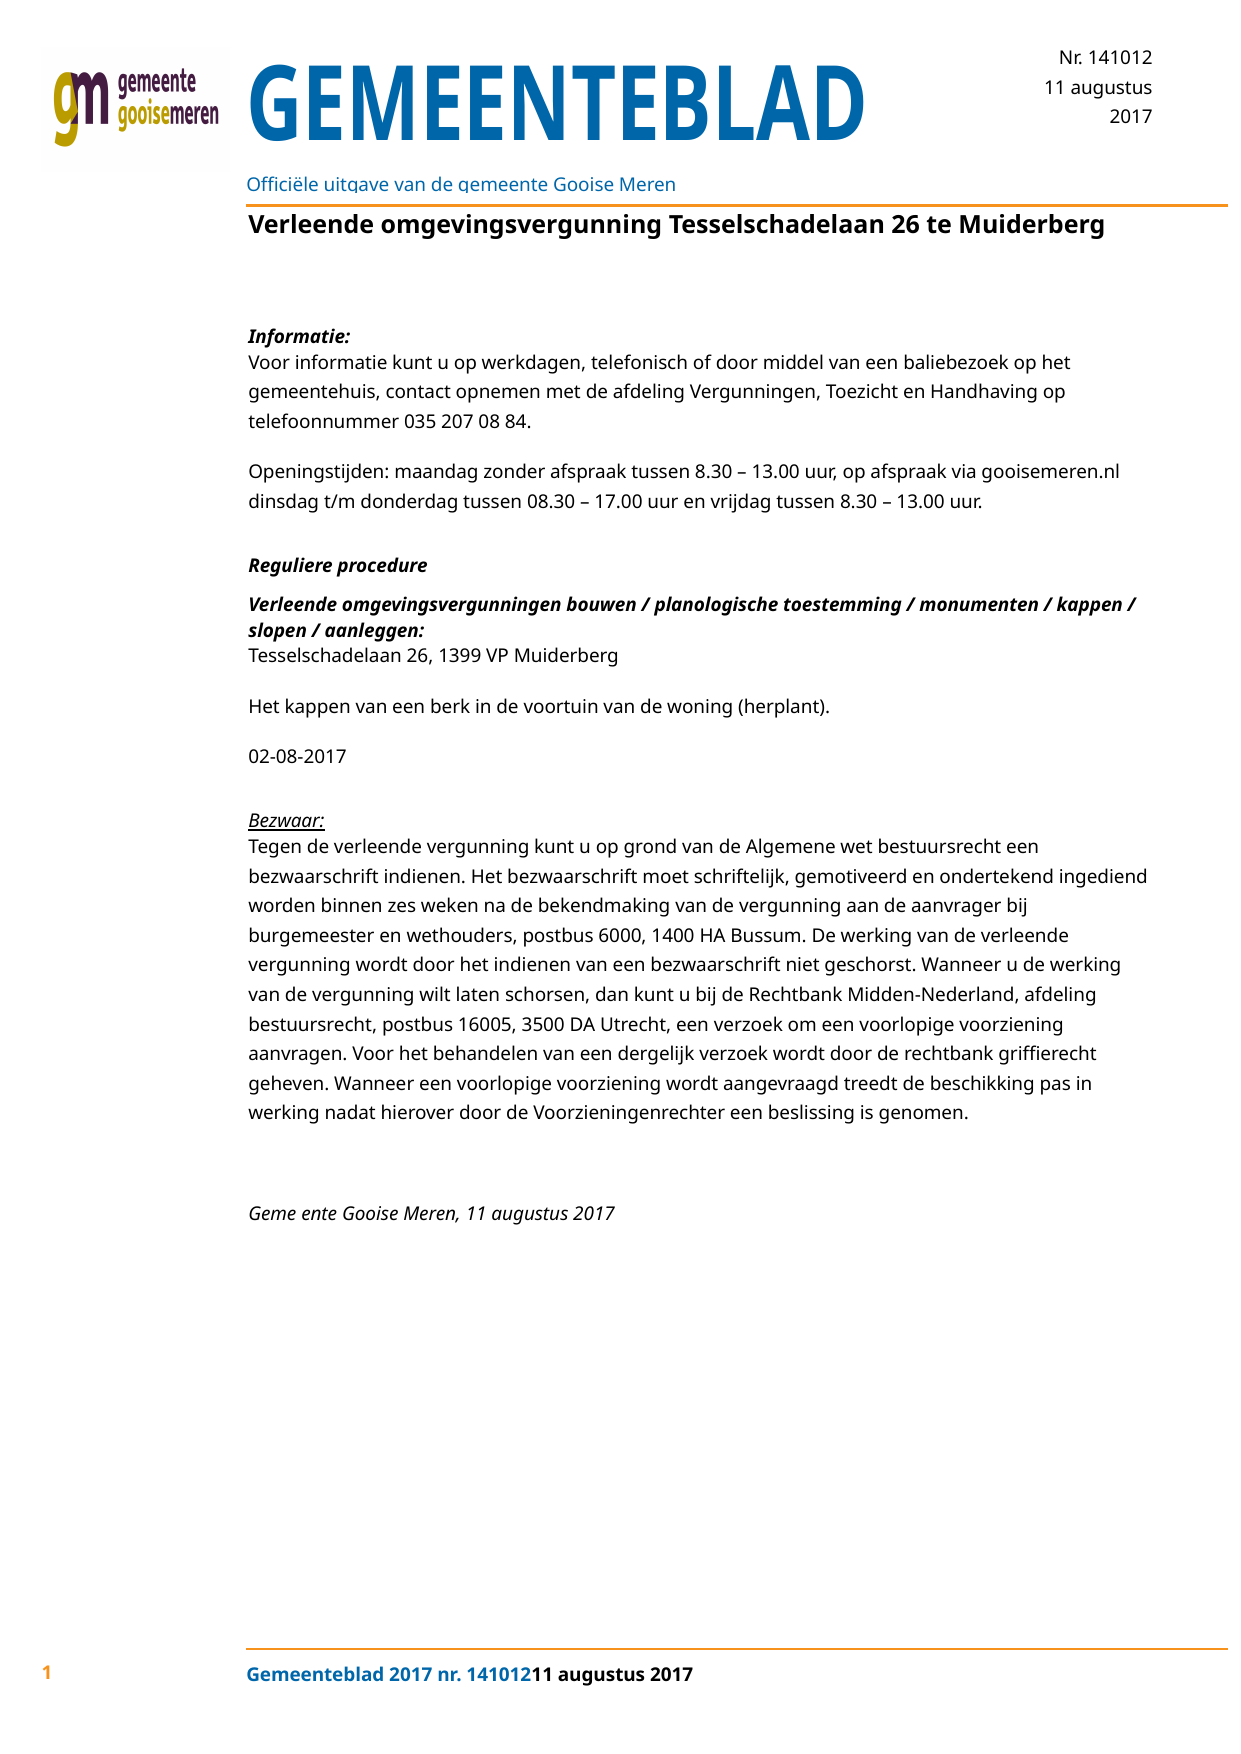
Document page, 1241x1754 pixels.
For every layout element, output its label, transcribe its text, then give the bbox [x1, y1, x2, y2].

text Bezwaar: [248, 807, 1152, 833]
text Verleende omgevingsvergunningen bouwen / planologische toestemming / monumenten / kappen / slopen / aanleggen: [248, 591, 1152, 643]
text Tesselschadelaan 26, 1399 VP Muiderberg [248, 643, 1152, 668]
text Geme ente Gooise Meren, 11 augustus 2017 [248, 1200, 1152, 1226]
text Openingstijden: maandag zonder afspraak tussen 8.30 – 13.00 uur, op afspraak via gooisemeren.nl dinsdag t/m donderdag tussen 08.30 – 17.00 uur en vrijdag tussen 8.30 – 13.00 uur. [248, 458, 1152, 514]
text 02-08-2017 [248, 743, 1152, 769]
picture [41, 47, 231, 172]
text Informatie: [248, 323, 1152, 349]
text Voor informatie kunt u op werkdagen, telefonisch of door middel van een baliebezoek op het gemeentehuis, contact opnemen met de afdeling Vergunningen, Toezicht en Handhaving op telefoonnummer 035 207 08 84. [248, 349, 1152, 434]
text Verleende omgevingsvergunning Tesselschadelaan 26 te Muiderberg [248, 207, 1152, 241]
text Reguliere procedure [248, 552, 1152, 578]
text Het kappen van een berk in de voortuin van de woning (herplant). [248, 693, 1152, 719]
text Tegen de verleende vergunning kunt u op grond van de Algemene wet bestuursrecht een bezwaarschrift indienen. Het bezwaarschrift moet schriftelijk, gemotiveerd en ondertekend ingediend worden binnen zes weken na de bekendmaking van de vergunning aan de aanvrager bij burgemeester en wethouders, postbus 6000, 1400 HA Bussum. De werking van de verleende vergunning wordt door het indienen van een bezwaarschrift niet geschorst. Wanneer u de werking van de vergunning wilt laten schorsen, dan kunt u bij de Rechtbank Midden-Nederland, afdeling bestuursrecht, postbus 16005, 3500 DA Utrecht, een verzoek om een voorlopige voorziening aanvragen. Voor het behandelen van een dergelijk verzoek wordt door de rechtbank griffierecht geheven. Wanneer een voorlopige voorziening wordt aangevraagd treedt de beschikking pas in werking nadat hierover door de Voorzieningenrechter een beslissing is genomen. [248, 833, 1152, 1125]
